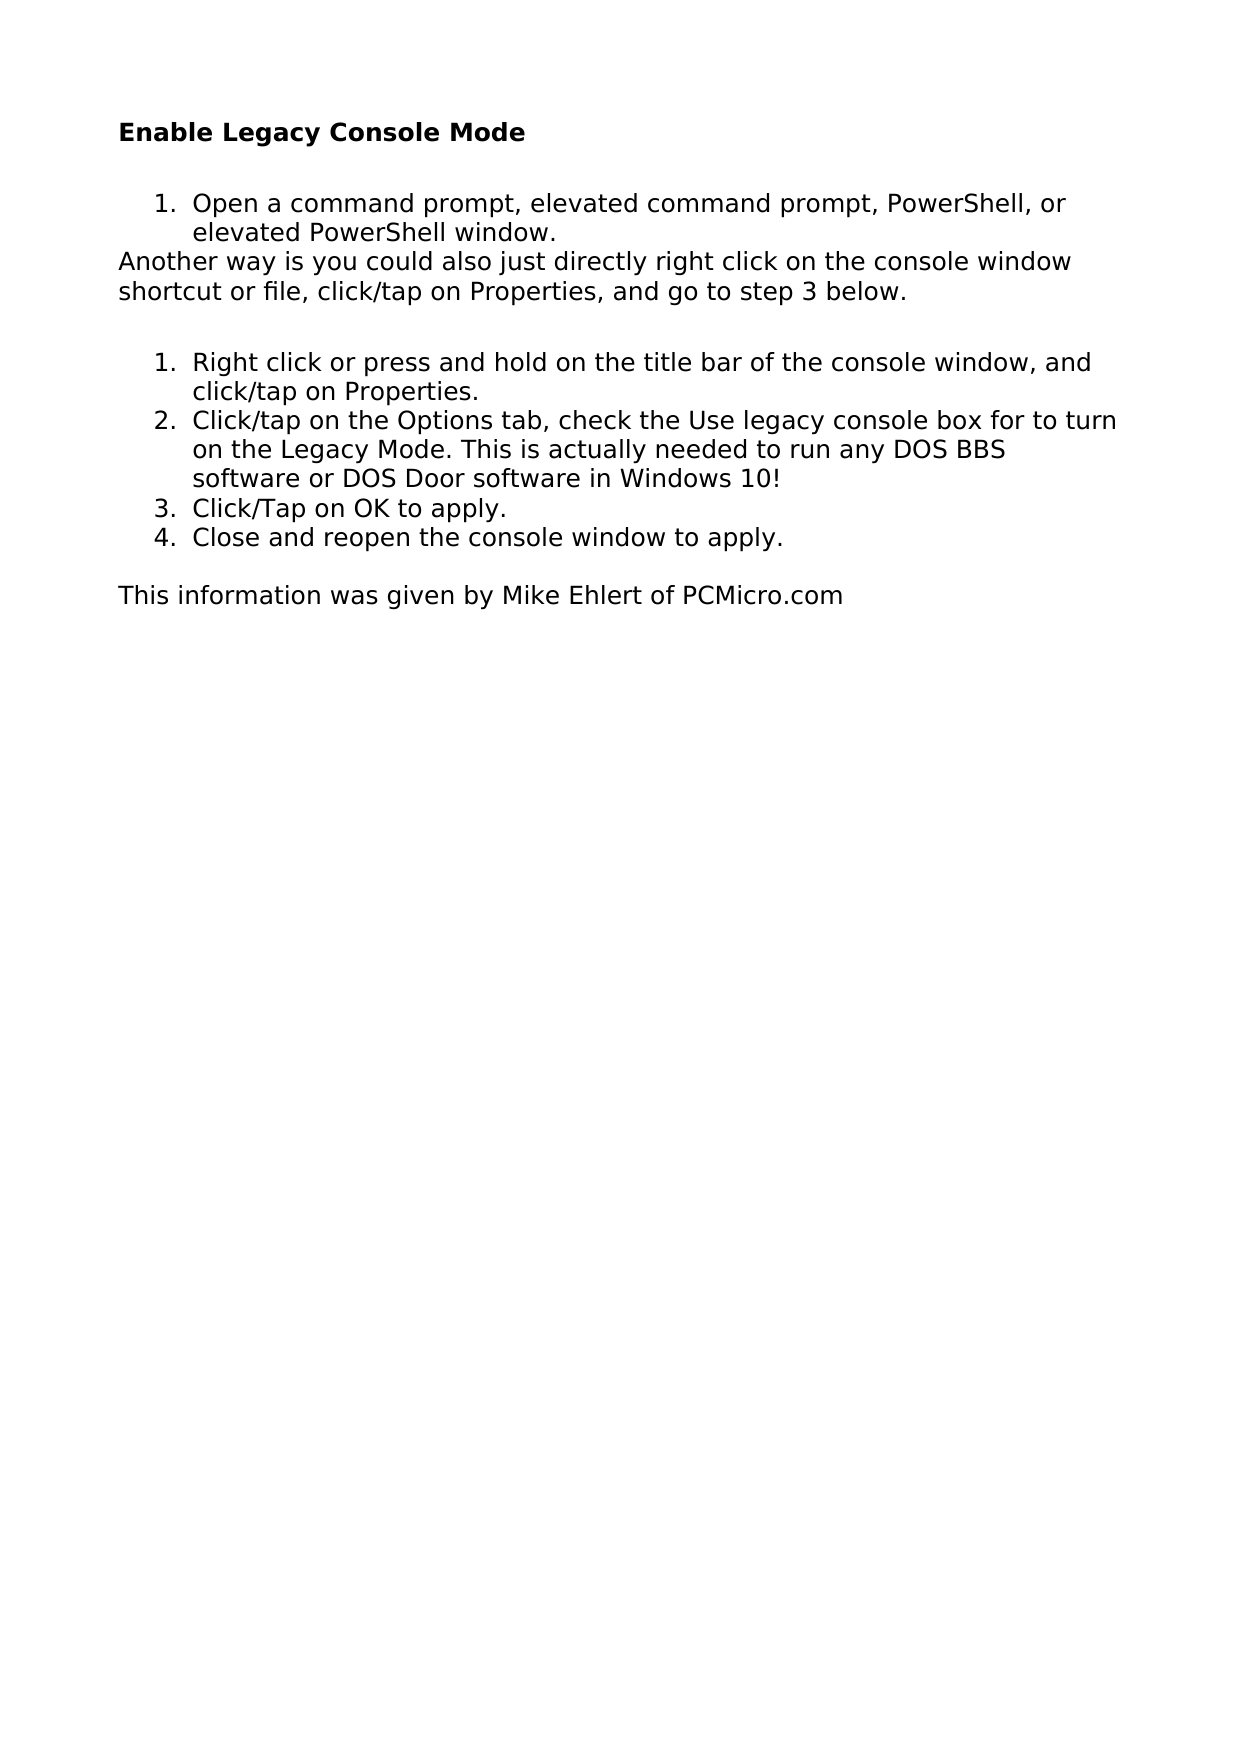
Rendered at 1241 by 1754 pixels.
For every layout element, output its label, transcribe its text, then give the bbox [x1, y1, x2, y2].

text Enable Legacy Console Mode [118, 118, 1122, 147]
text Another way is you could also just directly right click on the console window shortcut or file, click/tap on Properties, and go to step 3 below. [118, 248, 1122, 306]
list Click/Tap on OK to apply. [177, 494, 1122, 523]
list Right click or press and hold on the title bar of the console window, and click/tap on Properties. [177, 348, 1122, 406]
list Click/tap on the Options tab, check the Use legacy console box for to turn on the Legacy Mode. This is actually needed to run any DOS BBS software or DOS Door software in Windows 10! [177, 406, 1122, 494]
text This information was given by Mike Ehlert of PCMicro.com [118, 582, 1122, 611]
list Close and reopen the console window to apply. [177, 523, 1122, 552]
list Open a command prompt, elevated command prompt, PowerShell, or elevated PowerShell window. [177, 189, 1122, 248]
